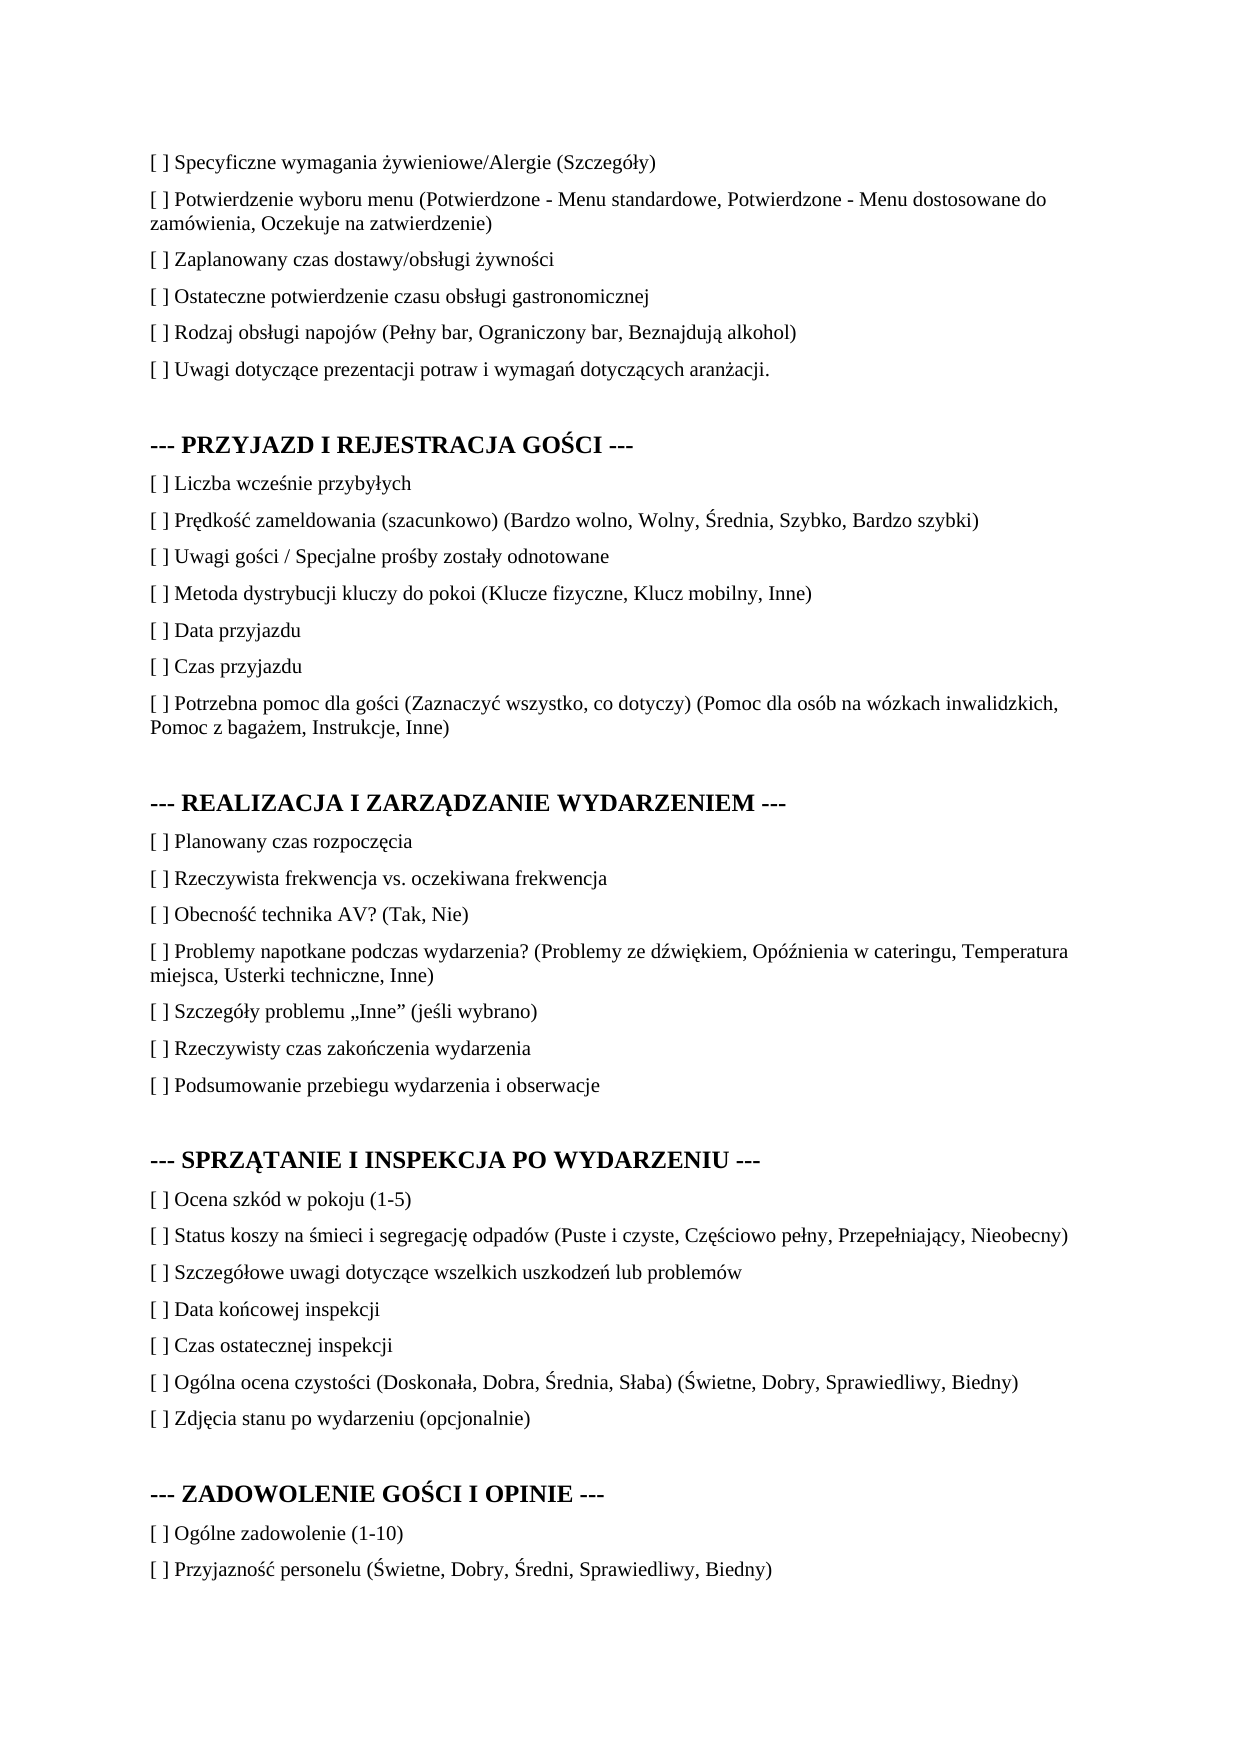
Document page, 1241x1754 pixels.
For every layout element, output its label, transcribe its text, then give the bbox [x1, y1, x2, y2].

text [ ] Planowany czas rozpoczęcia [150, 829, 1090, 853]
text [ ] Uwagi gości / Specjalne prośby zostały odnotowane [150, 544, 1090, 568]
text [ ] Przyjazność personelu (Świetne, Dobry, Średni, Sprawiedliwy, Biedny) [150, 1557, 1090, 1581]
text [ ] Metoda dystrybucji kluczy do pokoi (Klucze fizyczne, Klucz mobilny, Inne) [150, 581, 1090, 605]
text [ ] Prędkość zameldowania (szacunkowo) (Bardzo wolno, Wolny, Średnia, Szybko, Bardzo szybki) [150, 508, 1090, 532]
text [ ] Obecność technika AV? (Tak, Nie) [150, 902, 1090, 926]
text [ ] Czas przyjazdu [150, 654, 1090, 678]
text --- ZADOWOLENIE GOŚCI I OPINIE --- [150, 1479, 1090, 1508]
text [ ] Potrzebna pomoc dla gości (Zaznaczyć wszystko, co dotyczy) (Pomoc dla osób na wózkach inwalidzkich, Pomoc z bagażem, Instrukcje, Inne) [150, 691, 1090, 739]
text --- REALIZACJA I ZARZĄDZANIE WYDARZENIEM --- [150, 788, 1090, 817]
text [ ] Rzeczywista frekwencja vs. oczekiwana frekwencja [150, 866, 1090, 890]
text [ ] Potwierdzenie wyboru menu (Potwierdzone - Menu standardowe, Potwierdzone - Menu dostosowane do zamówienia, Oczekuje na zatwierdzenie) [150, 187, 1090, 235]
text [ ] Ogólne zadowolenie (1-10) [150, 1521, 1090, 1545]
text [ ] Status koszy na śmieci i segregację odpadów (Puste i czyste, Częściowo pełny, Przepełniający, Nieobecny) [150, 1223, 1090, 1247]
text [ ] Szczegóły problemu „Inne” (jeśli wybrano) [150, 999, 1090, 1023]
text [ ] Zaplanowany czas dostawy/obsługi żywności [150, 247, 1090, 271]
text [ ] Ogólna ocena czystości (Doskonała, Dobra, Średnia, Słaba) (Świetne, Dobry, Sprawiedliwy, Biedny) [150, 1370, 1090, 1394]
text [ ] Uwagi dotyczące prezentacji potraw i wymagań dotyczących aranżacji. [150, 357, 1090, 381]
text [ ] Podsumowanie przebiegu wydarzenia i obserwacje [150, 1072, 1090, 1097]
text [ ] Specyficzne wymagania żywieniowe/Alergie (Szczegóły) [150, 150, 1090, 174]
text [ ] Szczegółowe uwagi dotyczące wszelkich uszkodzeń lub problemów [150, 1260, 1090, 1284]
text [ ] Czas ostatecznej inspekcji [150, 1333, 1090, 1357]
text [ ] Data końcowej inspekcji [150, 1297, 1090, 1321]
text [ ] Data przyjazdu [150, 617, 1090, 642]
text [ ] Ostateczne potwierdzenie czasu obsługi gastronomicznej [150, 284, 1090, 308]
text --- PRZYJAZD I REJESTRACJA GOŚCI --- [150, 430, 1090, 459]
text --- SPRZĄTANIE I INSPEKCJA PO WYDARZENIU --- [150, 1146, 1090, 1174]
text [ ] Liczba wcześnie przybyłych [150, 471, 1090, 495]
text [ ] Ocena szkód w pokoju (1-5) [150, 1187, 1090, 1211]
text [ ] Rodzaj obsługi napojów (Pełny bar, Ograniczony bar, Beznajdują alkohol) [150, 320, 1090, 344]
text [ ] Problemy napotkane podczas wydarzenia? (Problemy ze dźwiękiem, Opóźnienia w cateringu, Temperatura miejsca, Usterki techniczne, Inne) [150, 939, 1090, 987]
text [ ] Zdjęcia stanu po wydarzeniu (opcjonalnie) [150, 1406, 1090, 1430]
text [ ] Rzeczywisty czas zakończenia wydarzenia [150, 1036, 1090, 1060]
